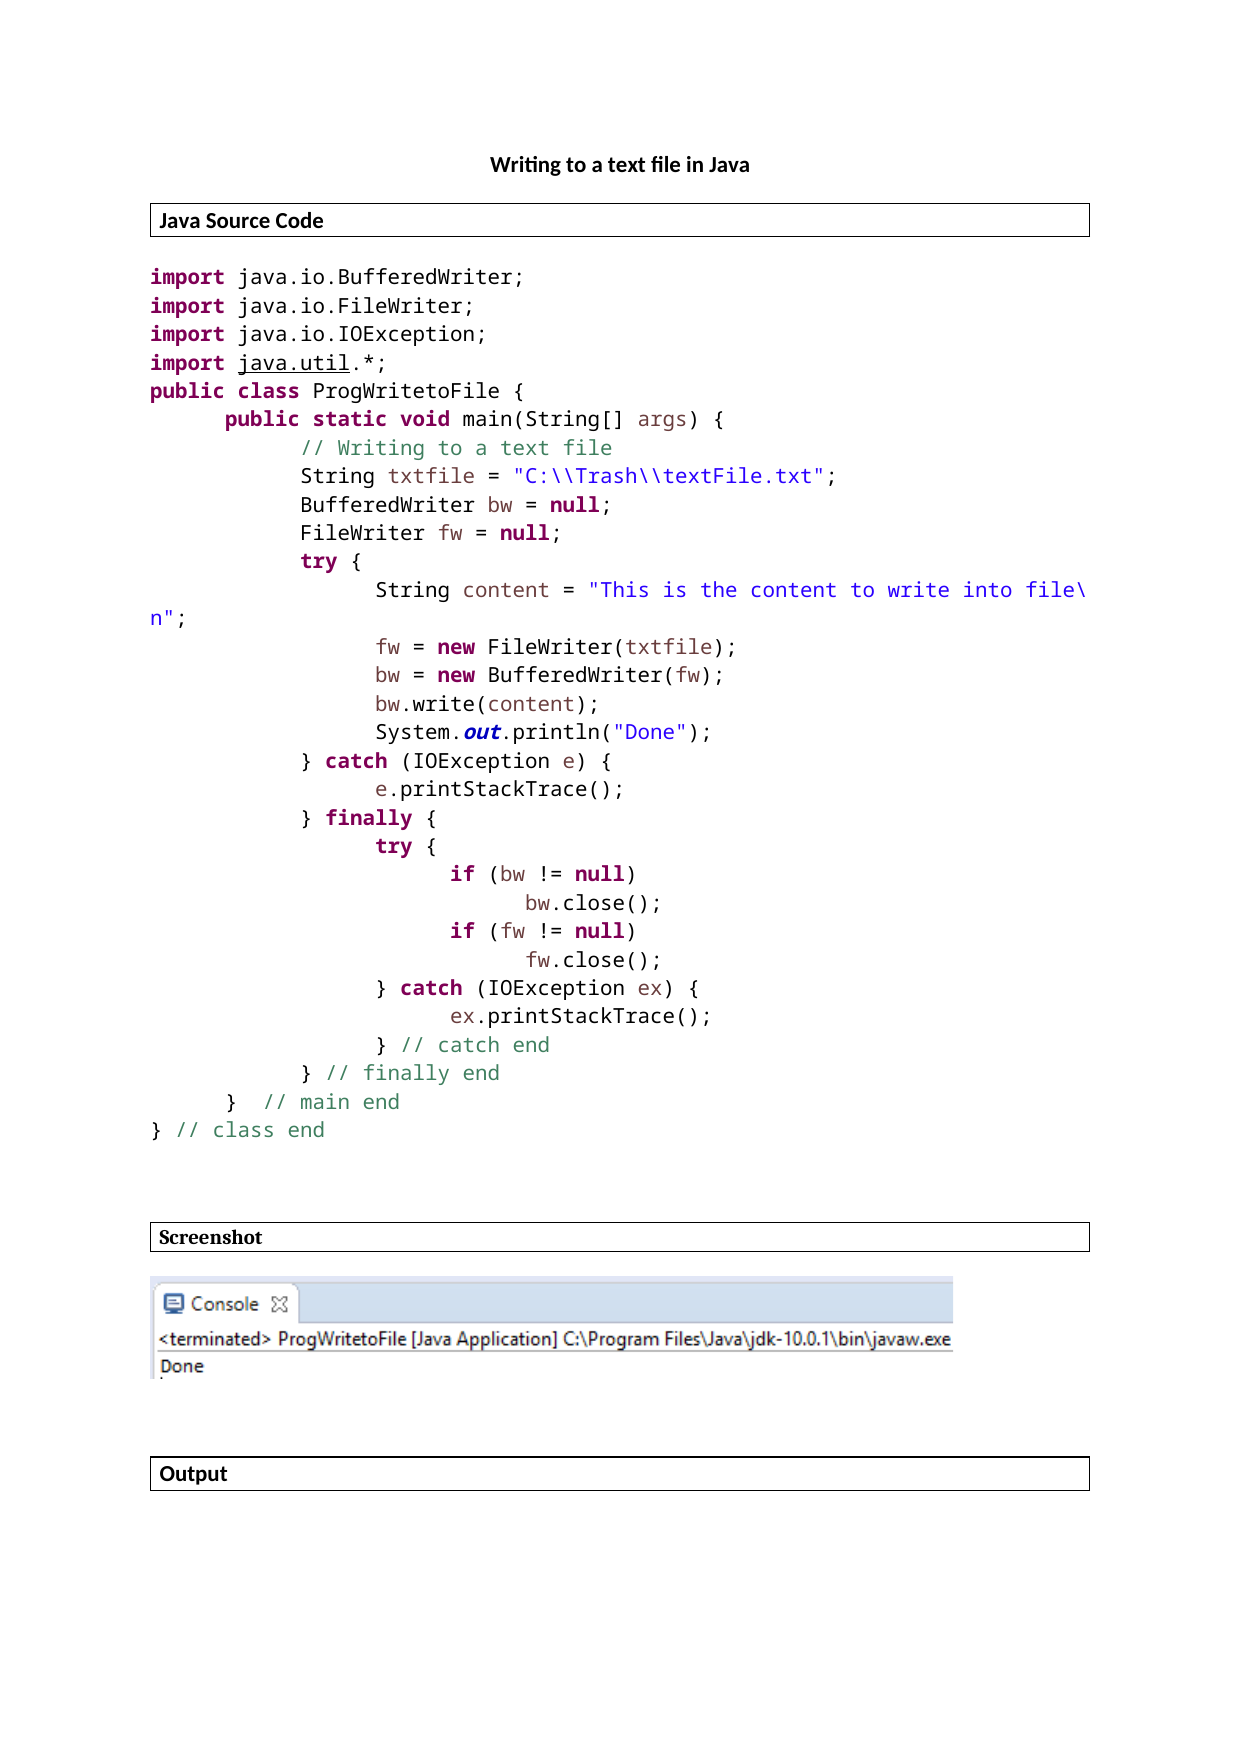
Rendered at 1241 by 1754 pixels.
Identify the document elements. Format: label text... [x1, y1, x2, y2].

text if (bw != null) [150, 859, 1090, 888]
text System.out.println("Done"); [150, 717, 1090, 746]
text bw = new BufferedWriter(fw); [150, 660, 1090, 689]
text if (fw != null) [150, 916, 1090, 945]
text // Writing to a text file [150, 433, 1090, 461]
text try { [150, 831, 1090, 859]
text } // class end [150, 1115, 1090, 1144]
text import java.io.IOException; [150, 319, 1090, 348]
text Writing to a text file in Java [150, 150, 1090, 178]
text } // finally end [150, 1058, 1090, 1087]
text bw.write(content); [150, 689, 1090, 717]
text import java.io.BufferedWriter; [150, 262, 1090, 291]
text } catch (IOException ex) { [150, 973, 1090, 1002]
text Screenshot [151, 1223, 1089, 1251]
text public static void main(String[] args) { [150, 404, 1090, 433]
text public class ProgWritetoFile { [150, 376, 1090, 404]
text } // main end [150, 1087, 1090, 1115]
text ex.printStackTrace(); [150, 1002, 1090, 1030]
text import java.util.*; [150, 348, 1090, 376]
text fw.close(); [150, 945, 1090, 973]
text FileWriter fw = null; [150, 518, 1090, 547]
text String txtfile = "C:\\Trash\\textFile.txt"; [150, 461, 1090, 490]
text Output [151, 1458, 1089, 1490]
text BufferedWriter bw = null; [150, 490, 1090, 518]
text } finally { [150, 803, 1090, 831]
text bw.close(); [150, 888, 1090, 916]
text fw = new FileWriter(txtfile); [150, 632, 1090, 660]
text } catch (IOException e) { [150, 746, 1090, 774]
text e.printStackTrace(); [150, 774, 1090, 803]
text import java.io.FileWriter; [150, 291, 1090, 319]
text String content = "This is the content to write into file\n"; [150, 575, 1090, 632]
text Java Source Code [151, 204, 1089, 236]
text } // catch end [150, 1030, 1090, 1058]
text try { [150, 547, 1090, 575]
